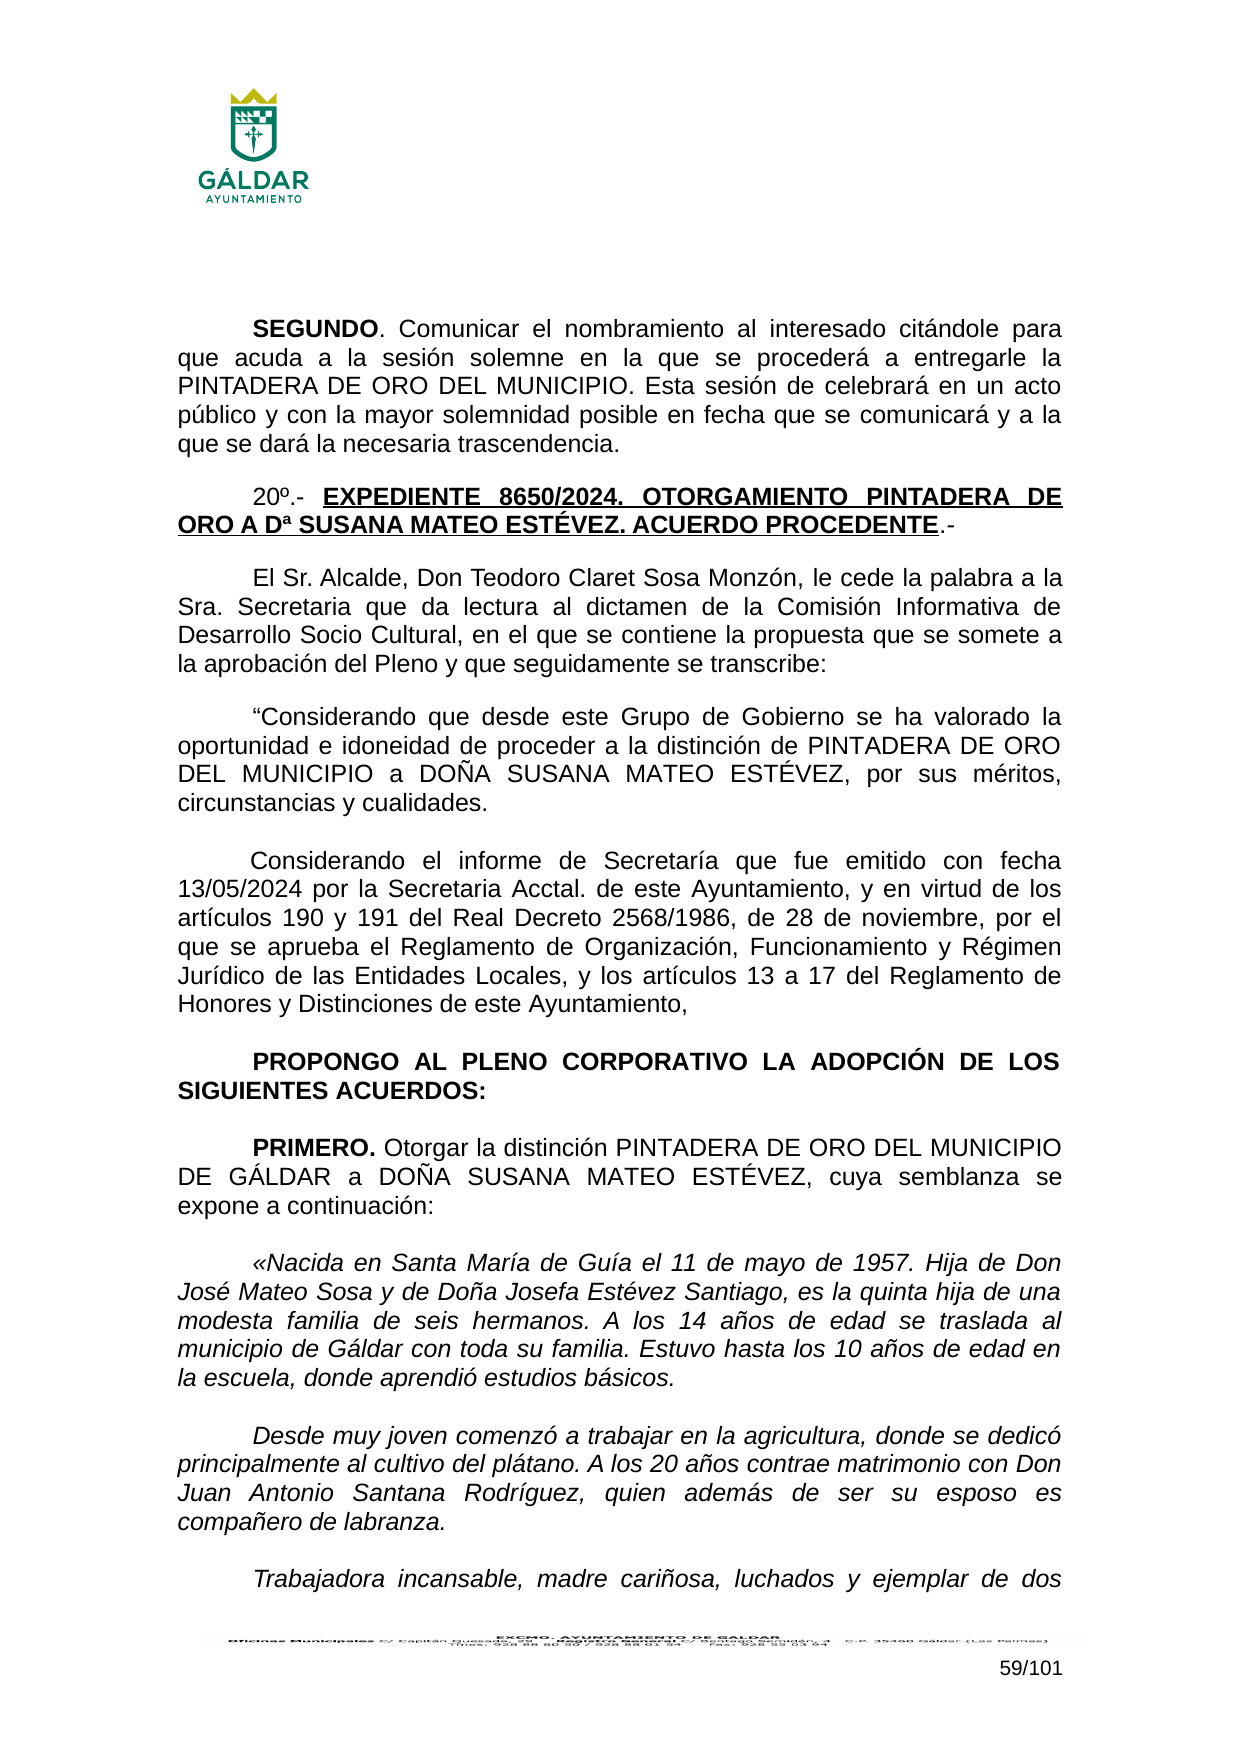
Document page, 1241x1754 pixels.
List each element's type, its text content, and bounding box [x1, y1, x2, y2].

text PRIMERO. Otorgar la distinción PINTADERA DE ORO DEL MUNICIPIO DE GÁLDAR a DOÑA SUSANA MATEO ESTÉVEZ, cuya semblanza se expone a continuación: [177, 1133, 1063, 1219]
text Trabajadora incansable, madre cariñosa, luchados y ejemplar de dos [177, 1564, 1063, 1593]
text 20º.- EXPEDIENTE 8650/2024. OTORGAMIENTO PINTADERA DE ORO A Dª SUSANA MATEO ESTÉVEZ. ACUERDO PROCEDENTE.- [177, 482, 1063, 539]
text Desde muy joven comenzó a trabajar en la agricultura, donde se dedicó principalmente al cultivo del plátano. A los 20 años contrae matrimonio con Don Juan Antonio Santana Rodríguez, quien además de ser su esposo es compañero de labranza. [177, 1421, 1063, 1536]
text “Considerando que desde este Grupo de Gobierno se ha valorado la oportunidad e idoneidad de proceder a la distinción de PINTADERA DE ORO DEL MUNICIPIO a DOÑA SUSANA MATEO ESTÉVEZ, por sus méritos, circunstancias y cualidades. [177, 702, 1063, 817]
text PROPONGO AL PLENO CORPORATIVO LA ADOPCIÓN DE LOS SIGUIENTES ACUERDOS: [177, 1047, 1060, 1104]
text «Nacida en Santa María de Guía el 11 de mayo de 1957. Hija de Don José Mateo Sosa y de Doña Josefa Estévez Santiago, es la quinta hija de una modesta familia de seis hermanos. A los 14 años de edad se traslada al municipio de Gáldar con toda su familia. Estuvo hasta los 10 años de edad en la escuela, donde aprendió estudios básicos. [177, 1248, 1063, 1392]
picture [228, 1636, 1059, 1646]
text El Sr. Alcalde, Don Teodoro Claret Sosa Monzón, le cede la palabra a la Sra. Secretaria que da lectura al dictamen de la Comisión Informativa de Desarrollo Socio Cultural, en el que se contiene la propuesta que se somete a la aprobación del Pleno y que seguidamente se transcribe: [177, 563, 1063, 678]
text SEGUNDO. Comunicar el nombramiento al interesado citándole para que acuda a la sesión solemne en la que se procederá a entregarle la PINTADERA DE ORO DEL MUNICIPIO. Esta sesión de celebrará en un acto público y con la mayor solemnidad posible en fecha que se comunicará y a la que se dará la necesaria trascendencia. [177, 314, 1063, 458]
text Considerando el informe de Secretaría que fue emitido con fecha 13/05/2024 por la Secretaria Acctal. de este Ayuntamiento, y en virtud de los artículos 190 y 191 del Real Decreto 2568/1986, de 28 de noviembre, por el que se aprueba el Reglamento de Organización, Funcionamiento y Régimen Jurídico de las Entidades Locales, y los artículos 13 a 17 del Reglamento de Honores y Distinciones de este Ayuntamiento, [177, 846, 1063, 1018]
picture [181, 73, 325, 217]
